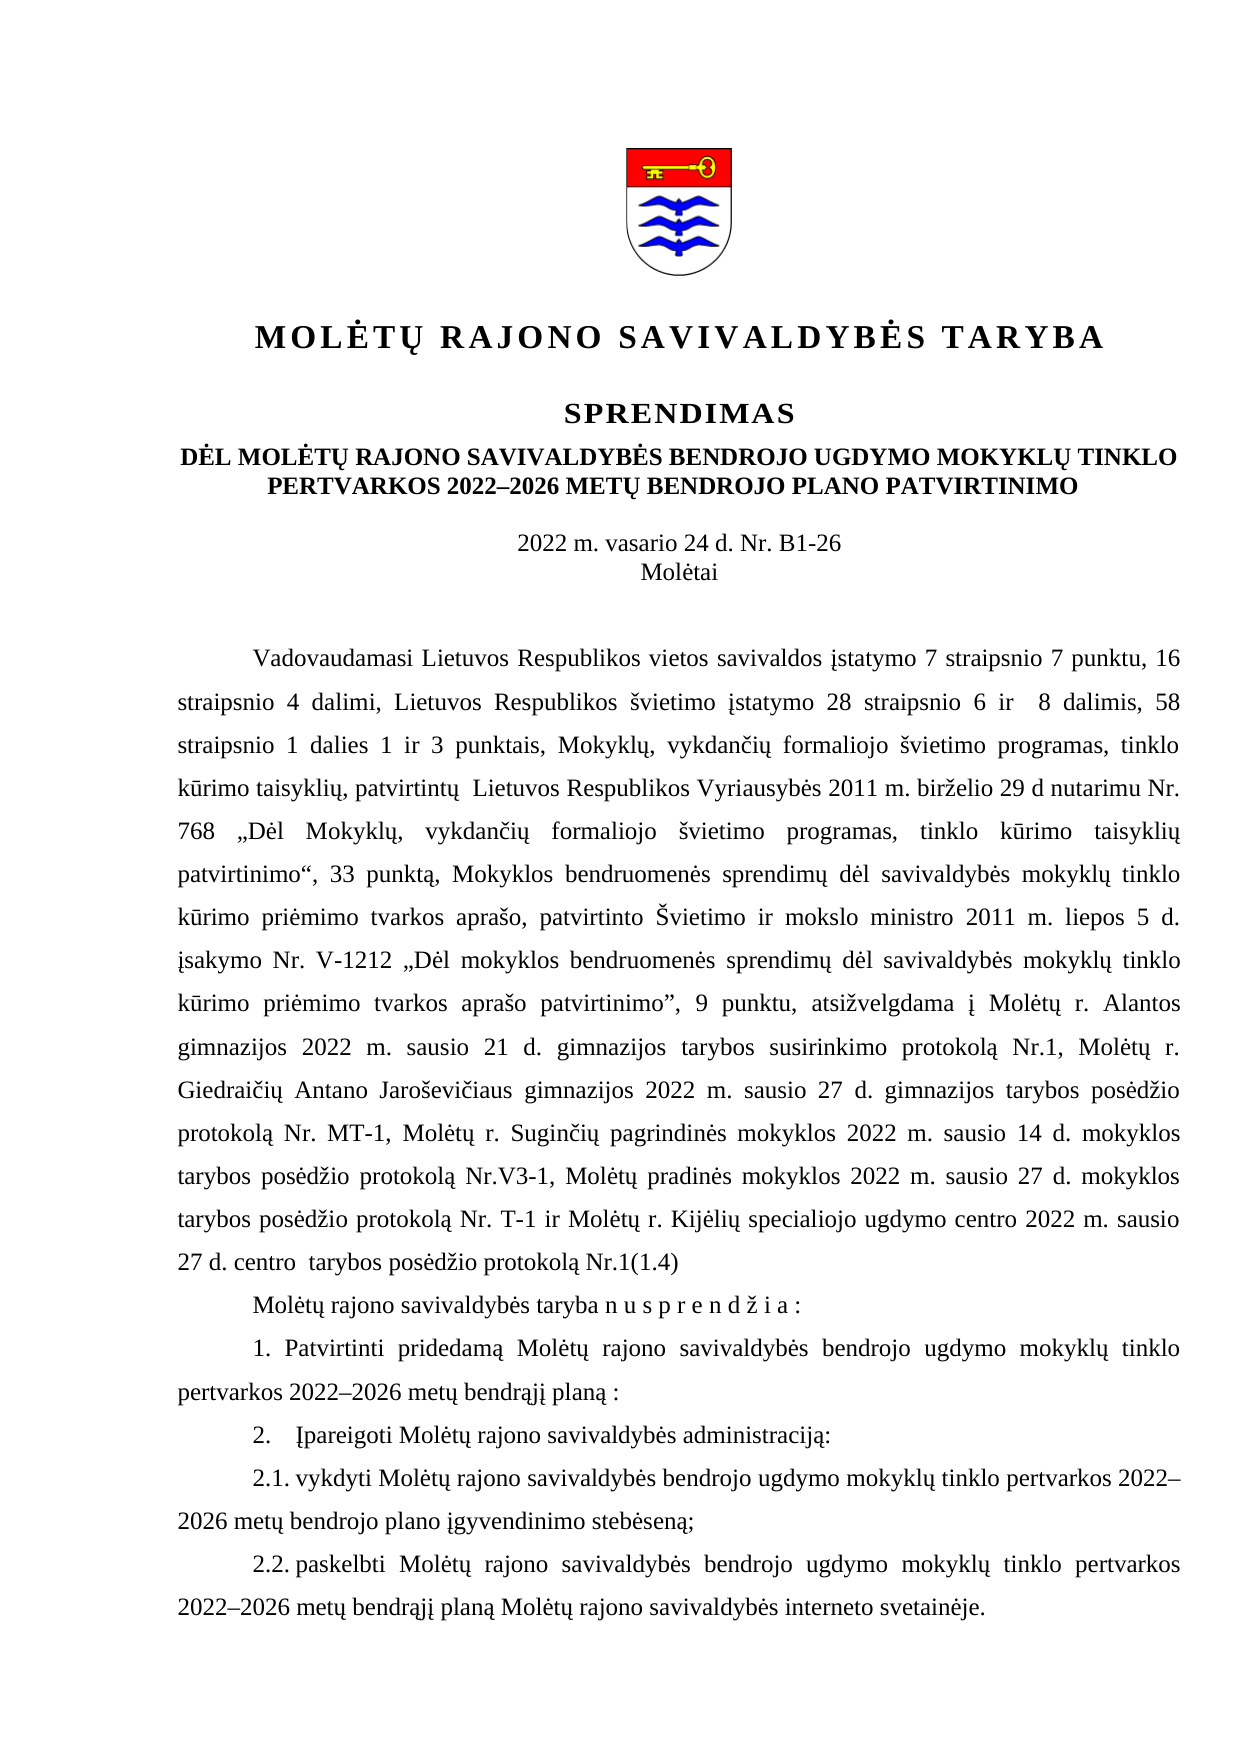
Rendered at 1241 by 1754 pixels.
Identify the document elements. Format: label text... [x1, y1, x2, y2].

text 2. Įpareigoti Molėtų rajono savivaldybės administraciją: [177, 1420, 1181, 1448]
text Molėtai [177, 557, 1181, 586]
text 1. Patvirtinti pridedamą Molėtų rajono savivaldybės bendrojo ugdymo mokyklų tinklo pertvarkos 2022–2026 metų bendrąjį planą : [177, 1333, 1181, 1405]
text Vadovaudamasi Lietuvos Respublikos vietos savivaldos įstatymo 7 straipsnio 7 punktu, 16 straipsnio 4 dalimi, Lietuvos Respublikos švietimo įstatymo 28 straipsnio 6 ir 8 dalimis, 58 straipsnio 1 dalies 1 ir 3 punktais, Mokyklų, vykdančių formaliojo švietimo programas, tinklo kūrimo taisyklių, patvirtintų Lietuvos Respublikos Vyriausybės 2011 m. birželio 29 d nutarimu Nr. 768 „Dėl Mokyklų, vykdančių formaliojo švietimo programas, tinklo kūrimo taisyklių patvirtinimo“, 33 punktą, Mokyklos bendruomenės sprendimų dėl savivaldybės mokyklų tinklo kūrimo priėmimo tvarkos aprašo, patvirtinto Švietimo ir mokslo ministro 2011 m. liepos 5 d. įsakymo Nr. V-1212 „Dėl mokyklos bendruomenės sprendimų dėl savivaldybės mokyklų tinklo kūrimo priėmimo tvarkos aprašo patvirtinimo”, 9 punktu, atsižvelgdama į Molėtų r. Alantos gimnazijos 2022 m. sausio 21 d. gimnazijos tarybos susirinkimo protokolą Nr.1, Molėtų r. Giedraičių Antano Jaroševičiaus gimnazijos 2022 m. sausio 27 d. gimnazijos tarybos posėdžio protokolą Nr. MT-1, Molėtų r. Suginčių pagrindinės mokyklos 2022 m. sausio 14 d. mokyklos tarybos posėdžio protokolą Nr.V3-1, Molėtų pradinės mokyklos 2022 m. sausio 27 d. mokyklos tarybos posėdžio protokolą Nr. T-1 ir Molėtų r. Kijėlių specialiojo ugdymo centro 2022 m. sausio 27 d. centro tarybos posėdžio protokolą Nr.1(1.4) [177, 643, 1181, 1276]
text SPRENDIMAS [177, 397, 1181, 430]
text 2.1. vykdyti Molėtų rajono savivaldybės bendrojo ugdymo mokyklų tinklo pertvarkos 2022–2026 metų bendrojo plano įgyvendinimo stebėseną; [177, 1463, 1181, 1535]
text 2022 m. vasario 24 d. Nr. B1-26 [177, 528, 1181, 557]
text 2.2. paskelbti Molėtų rajono savivaldybės bendrojo ugdymo mokyklų tinklo pertvarkos 2022–2026 metų bendrąjį planą Molėtų rajono savivaldybės interneto svetainėje. [177, 1549, 1181, 1621]
text Molėtų rajono savivaldybės taryba n u s p r e n d ž i a : [177, 1290, 1181, 1319]
text DĖL molėtų RAJONO SAVIVALDYBĖS BENDROJO UGDYMO MOKYKLŲ TINKLO PERTVARKOS 2022–2026 METŲ BENDROJO PLANO PATVIRTINIMO [177, 442, 1181, 528]
text Molėtų rajono savivaldybės taryba [177, 318, 1181, 356]
